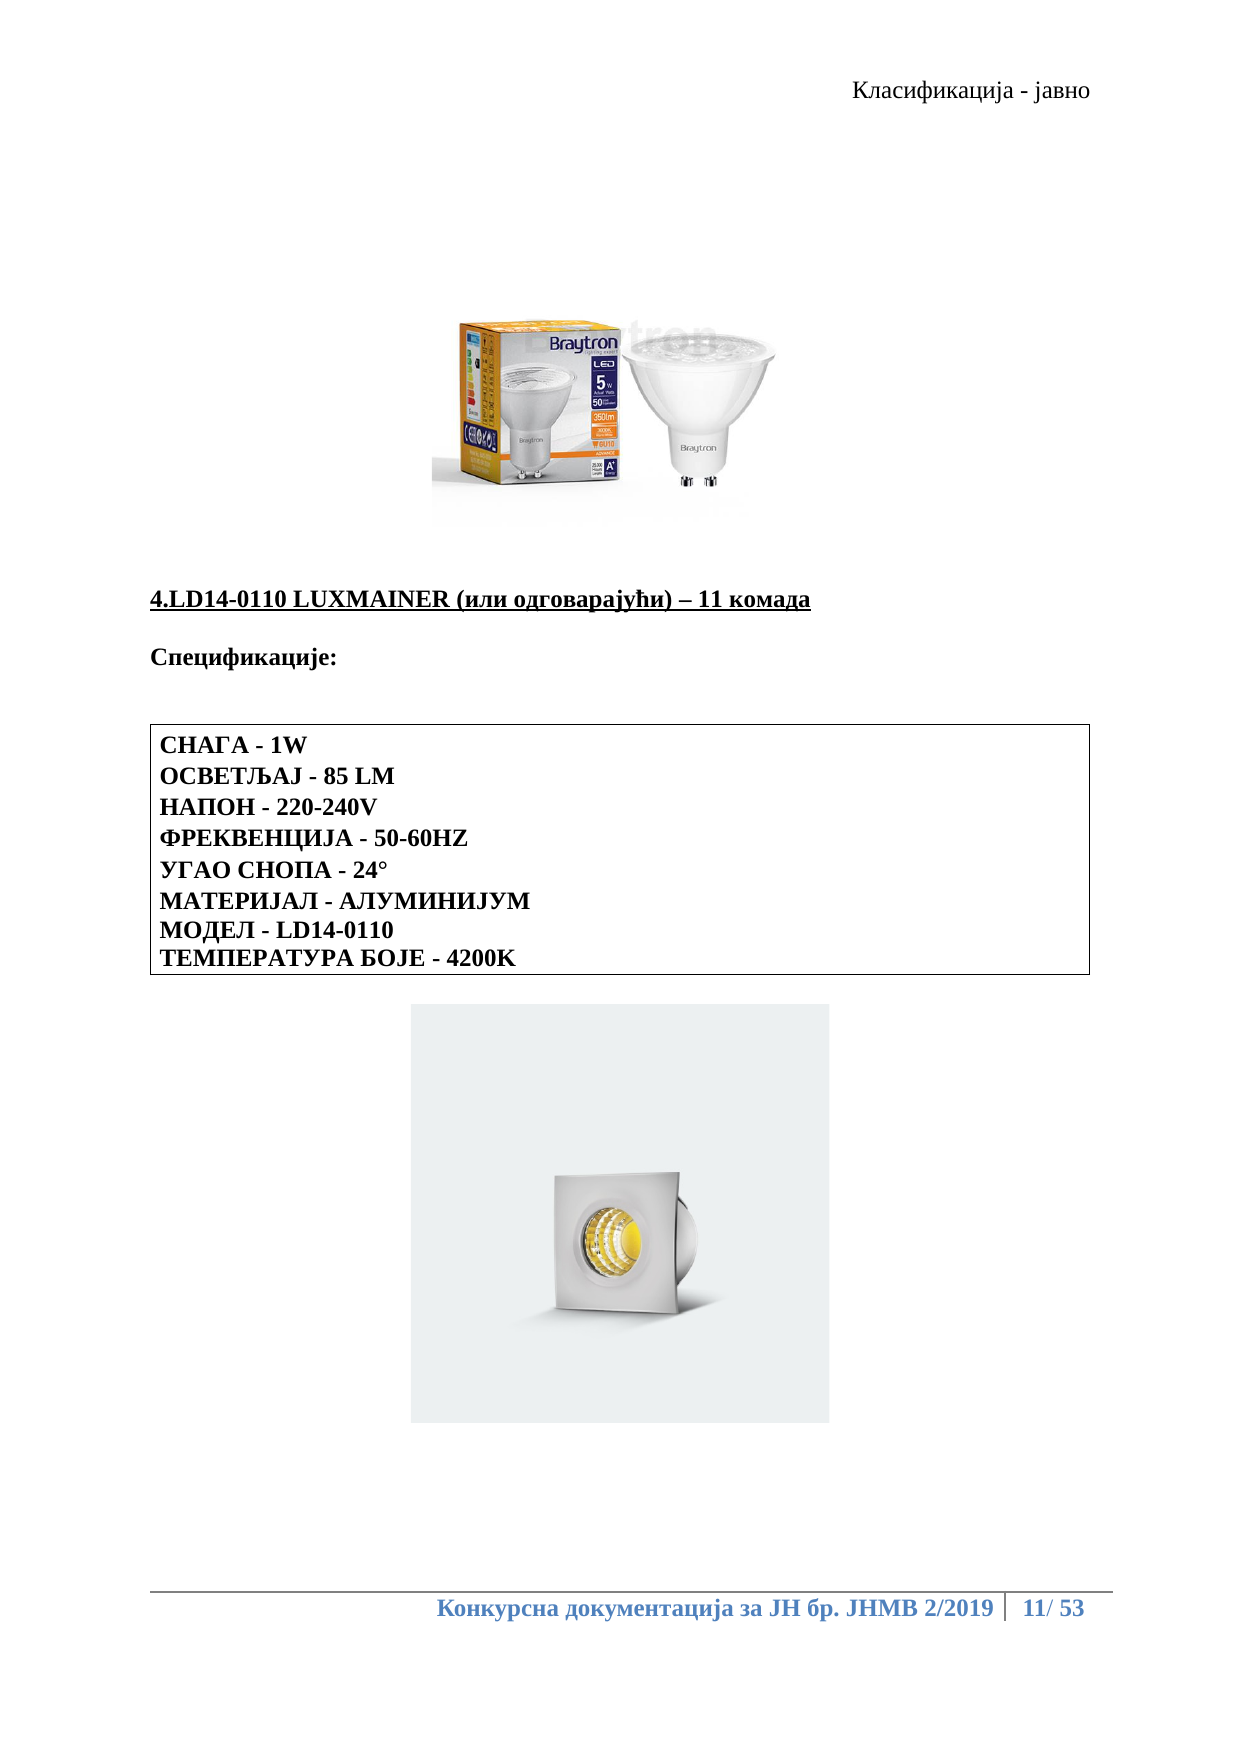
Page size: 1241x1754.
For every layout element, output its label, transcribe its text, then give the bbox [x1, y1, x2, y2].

text Спецификације: [150, 642, 1090, 670]
text 4.LD14-0110 LUXMAINER (или одговарајући) – 11 комада [150, 584, 1090, 613]
text угао снопа - 24° [151, 849, 1089, 880]
text ТЕМПЕРАТУРА БОЈЕ - 4200K [151, 940, 1089, 974]
text напон - 220-240V [151, 787, 1089, 818]
text фреквенција - 50-60HZ [151, 818, 1089, 849]
text осветљај - 85 LM [151, 755, 1089, 787]
text МОДЕЛ - LD14-0110 [151, 912, 1089, 940]
text материјал - алуминијум [151, 880, 1089, 912]
text Снага - 1W [151, 725, 1089, 755]
